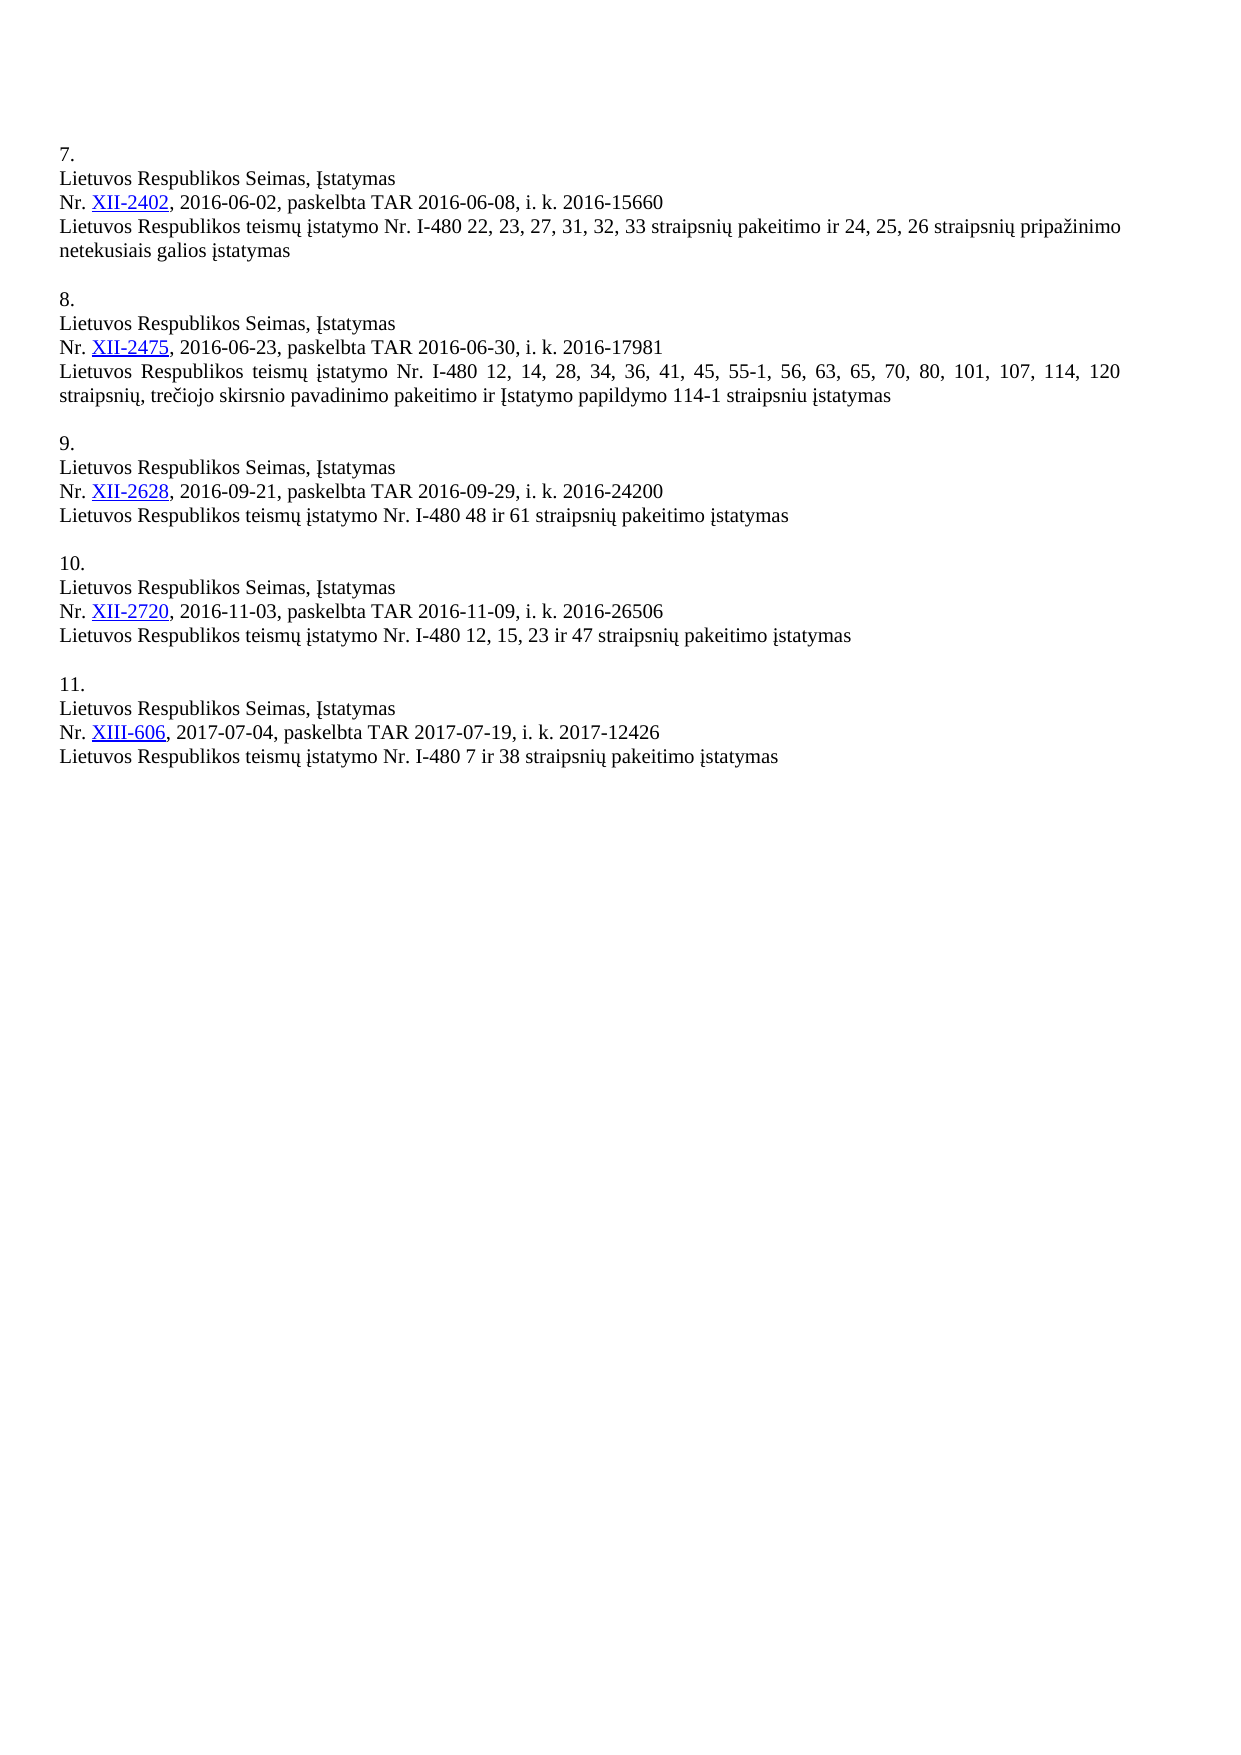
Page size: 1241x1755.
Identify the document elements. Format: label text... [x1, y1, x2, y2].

text Lietuvos Respublikos teismų įstatymo Nr. I-480 12, 14, 28, 34, 36, 41, 45, 55-1, 56, 63, 65, 70, 80, 101, 107, 114, 120 straipsnių, trečiojo skirsnio pavadinimo pakeitimo ir Įstatymo papildymo 114-1 straipsniu įstatymas [59, 359, 1122, 407]
text 7. [59, 142, 1122, 166]
text Lietuvos Respublikos Seimas, Įstatymas [59, 575, 1122, 599]
text Nr. XIII-606, 2017-07-04, paskelbta TAR 2017-07-19, i. k. 2017-12426 [59, 720, 1122, 744]
text 9. [59, 431, 1122, 455]
text Lietuvos Respublikos teismų įstatymo Nr. I-480 7 ir 38 straipsnių pakeitimo įstatymas [59, 744, 1122, 768]
text Nr. XII-2475, 2016-06-23, paskelbta TAR 2016-06-30, i. k. 2016-17981 [59, 335, 1122, 359]
text Lietuvos Respublikos teismų įstatymo Nr. I-480 12, 15, 23 ir 47 straipsnių pakeitimo įstatymas [59, 623, 1122, 647]
text Lietuvos Respublikos Seimas, Įstatymas [59, 696, 1122, 720]
text Lietuvos Respublikos teismų įstatymo Nr. I-480 22, 23, 27, 31, 32, 33 straipsnių pakeitimo ir 24, 25, 26 straipsnių pripažinimo netekusiais galios įstatymas [59, 214, 1122, 262]
text Lietuvos Respublikos Seimas, Įstatymas [59, 455, 1122, 479]
text Lietuvos Respublikos Seimas, Įstatymas [59, 166, 1122, 190]
text Nr. XII-2402, 2016-06-02, paskelbta TAR 2016-06-08, i. k. 2016-15660 [59, 190, 1122, 214]
text Lietuvos Respublikos Seimas, Įstatymas [59, 311, 1122, 335]
text 8. [59, 287, 1122, 311]
text Nr. XII-2720, 2016-11-03, paskelbta TAR 2016-11-09, i. k. 2016-26506 [59, 599, 1122, 623]
text 11. [59, 672, 1122, 696]
text Lietuvos Respublikos teismų įstatymo Nr. I-480 48 ir 61 straipsnių pakeitimo įstatymas [59, 503, 1122, 527]
text Nr. XII-2628, 2016-09-21, paskelbta TAR 2016-09-29, i. k. 2016-24200 [59, 479, 1122, 503]
text 10. [59, 551, 1122, 575]
